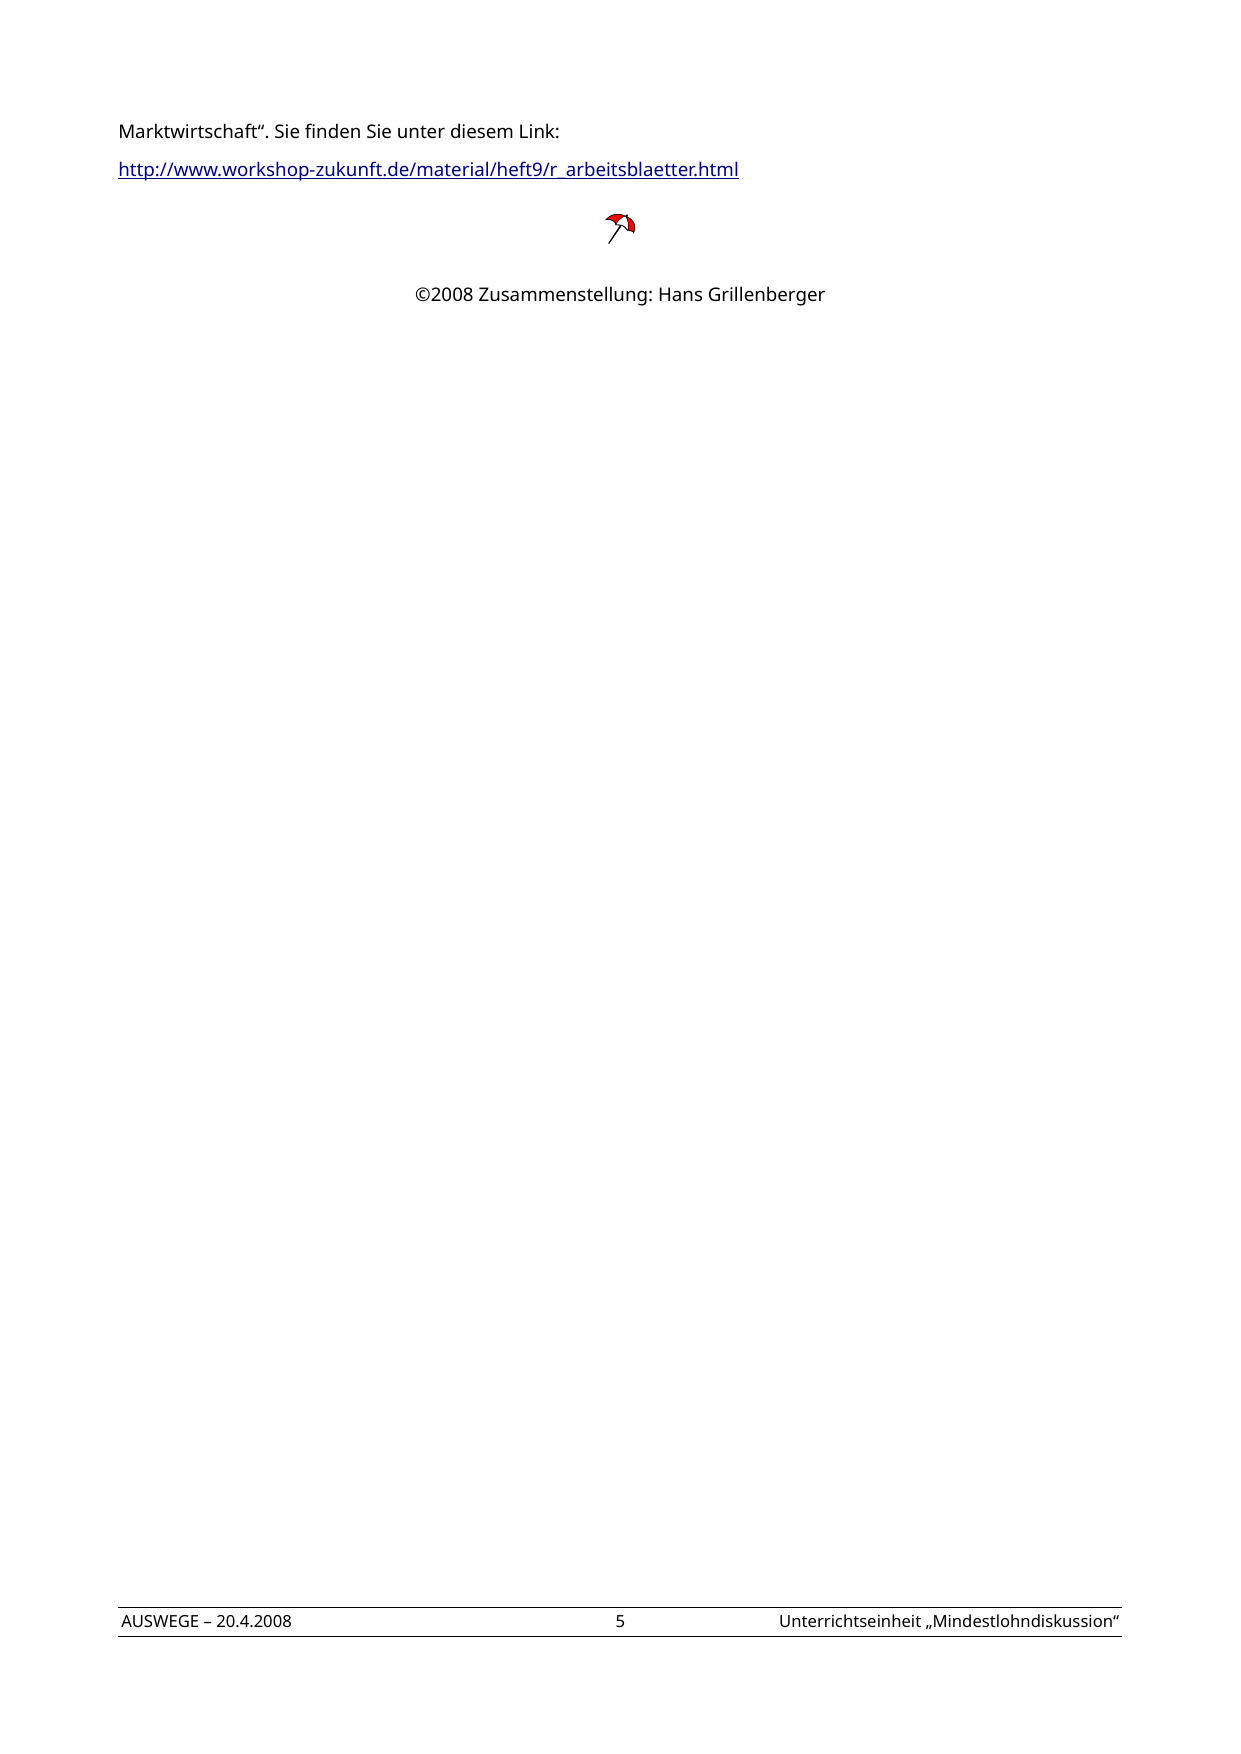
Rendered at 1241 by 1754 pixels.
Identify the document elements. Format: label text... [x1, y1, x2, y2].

text http://www.workshop-zukunft.de/material/heft9/r_arbeitsblaetter.html [118, 156, 1122, 182]
text Marktwirtschaft“. Sie finden Sie unter diesem Link: [118, 118, 1122, 144]
text ©2008 Zusammenstellung: Hans Grillenberger [118, 282, 1122, 307]
